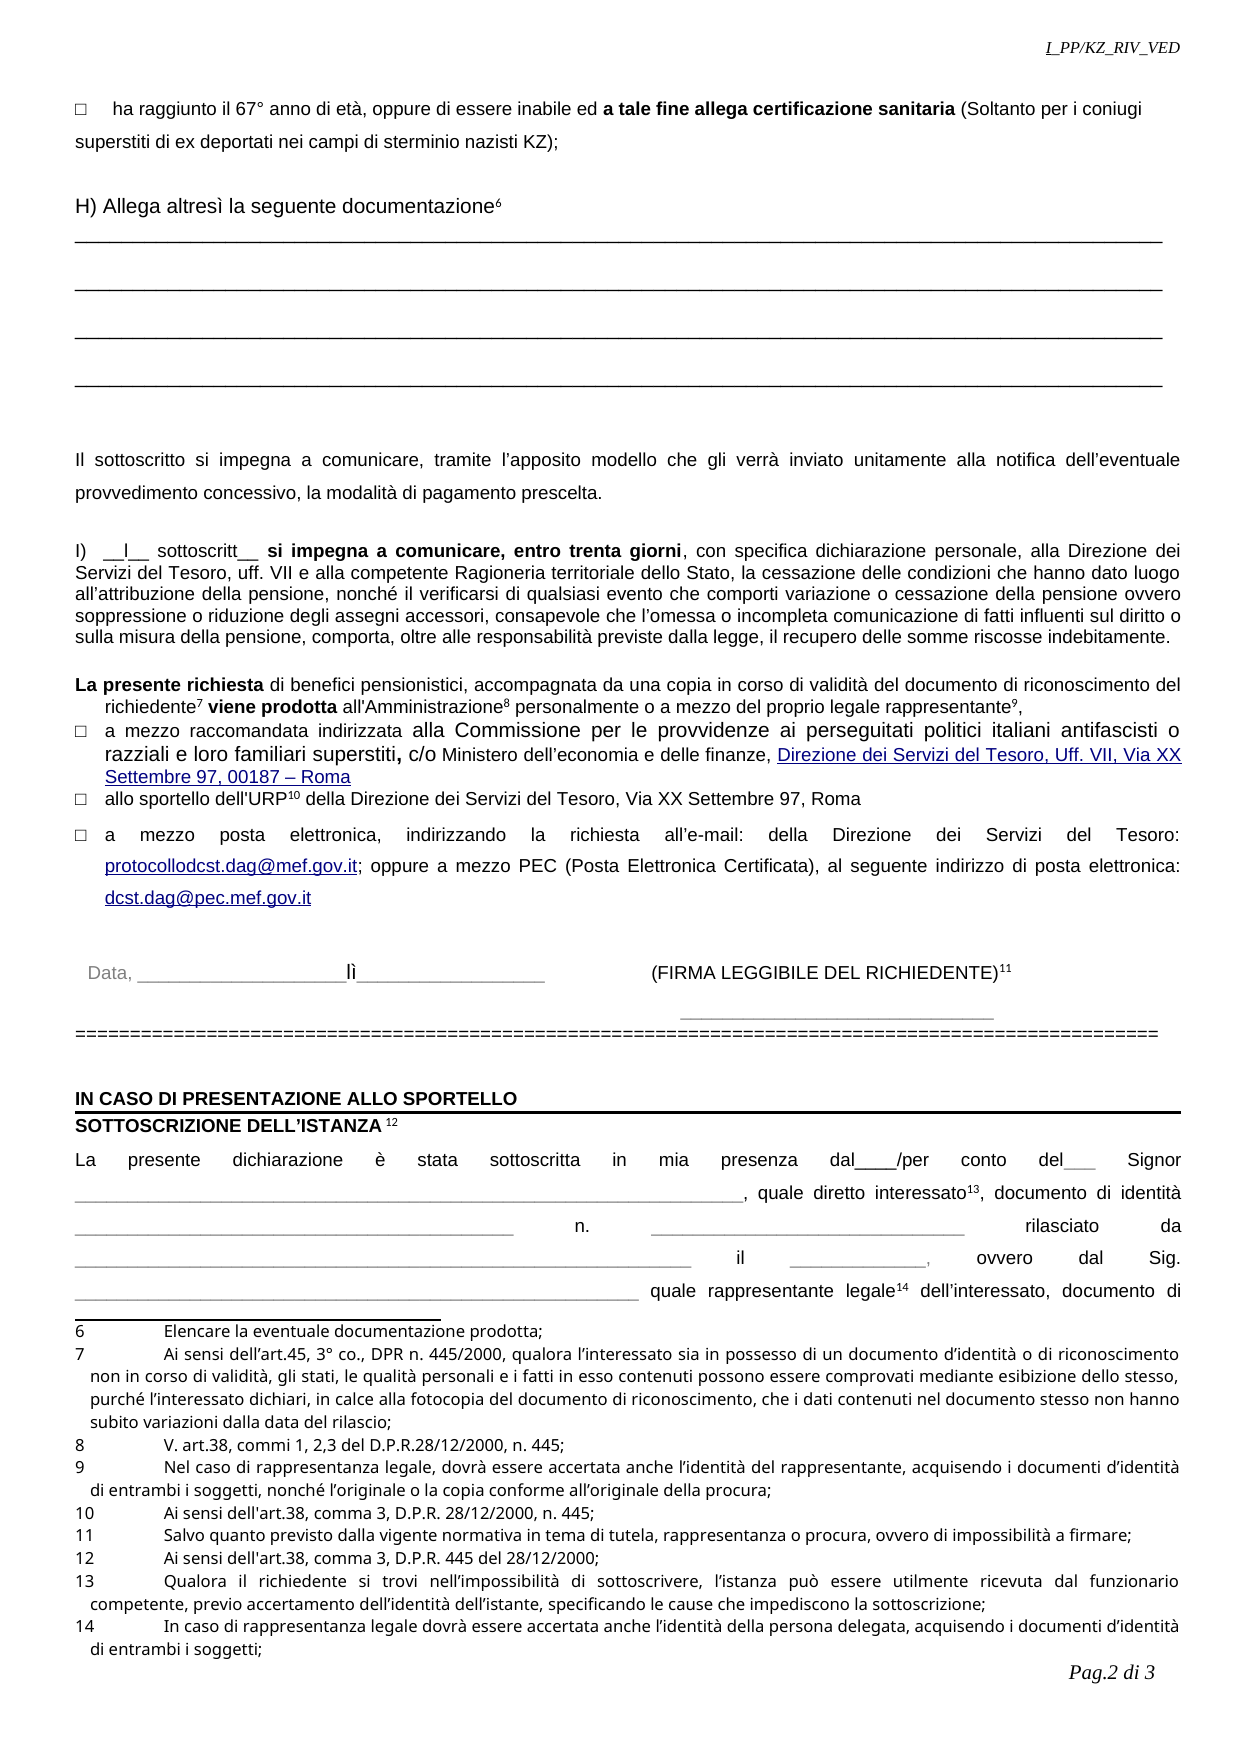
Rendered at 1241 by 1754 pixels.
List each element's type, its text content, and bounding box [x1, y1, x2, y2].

text ______________________________________________________________________________________________ [75, 316, 1181, 340]
text □ a mezzo raccomandata indirizzata alla Commissione per le provvidenze ai perseguitati politici italiani antifascisti o razziali e loro familiari superstiti, c/o Ministero dell’economia e delle finanze, Direzione dei Servizi del Tesoro, Uff. VII, Via XX Settembre 97, 00187 – Roma [75, 718, 1181, 787]
text H) Allega altresì la seguente documentazione [75, 189, 1181, 220]
text Data, ____________________lì__________________ (FIRMA LEGGIBILE DEL RICHIEDENTE) [87, 954, 1181, 985]
text Ai sensi dell’art.45, 3° co., DPR n. 445/2000, qualora l’interessato sia in possesso di un documento d’identità o di riconoscimento non in corso di validità, gli stati, le qualità personali e i fatti in esso contenuti possono essere comprovati mediante esibizione dello stesso, purché l’interessato dichiari, in calce alla fotocopia del documento di riconoscimento, che i dati contenuti nel documento stesso non hanno subito variazioni dalla data del rilascio; [75, 1342, 1181, 1433]
text I) __l__ sottoscritt__ si impegna a comunicare, entro trenta giorni, con specifica dichiarazione personale, alla Direzione dei Servizi del Tesoro, uff. VII e alla competente Ragioneria territoriale dello Stato, la cessazione delle condizioni che hanno dato luogo all’attribuzione della pensione, nonché il verificarsi di qualsiasi evento che comporti variazione o cessazione della pensione ovvero soppressione o riduzione degli assegni accessori, consapevole che l’omessa o incompleta comunicazione di fatti influenti sul diritto o sulla misura della pensione, comporta, oltre alle responsabilità previste dalla legge, il recupero delle somme riscosse indebitamente. [75, 540, 1181, 648]
text ______________________________________________________________________________________________ [75, 364, 1181, 388]
text Ai sensi dell'art.38, comma 3, D.P.R. 445 del 28/12/2000; [75, 1547, 1181, 1569]
text □ a mezzo posta elettronica, indirizzando la richiesta all’e-mail: della Direzione dei Servizi del Tesoro: protocollodcst.dag@mef.gov.it; oppure a mezzo PEC (Posta Elettronica Certificata), al seguente indirizzo di posta elettronica: dcst.dag@pec.mef.gov.it [75, 817, 1181, 910]
text ______________________________ [87, 992, 1181, 1023]
text □ ha raggiunto il 67° anno di età, oppure di essere inabile ed a tale fine allega certificazione sanitaria (Soltanto per i coniugi superstiti di ex deportati nei campi di sterminio nazisti KZ); [75, 89, 1181, 155]
text □ allo sportello dell'URP della Direzione dei Servizi del Tesoro, Via XX Settembre 97, Roma [75, 787, 1181, 810]
text Qualora il richiedente si trovi nell’impossibilità di sottoscrivere, l’istanza può essere utilmente ricevuta dal funzionario competente, previo accertamento dell’identità dell’istante, specificando le cause che impediscono la sottoscrizione; [75, 1569, 1181, 1615]
text SOTTOSCRIZIONE DELL’ISTANZA [75, 1114, 1181, 1137]
text Il sottoscritto si impegna a comunicare, tramite l’apposito modello che gli verrà inviato unitamente alla notifica dell’eventuale provvedimento concessivo, la modalità di pagamento prescelta. [75, 439, 1181, 506]
text La presente dichiarazione è stata sottoscritta in mia presenza dal____/per conto del___ Signor ________________________________________________________________, quale diretto interessato, documento di identità __________________________________________ n. ______________________________ rilasciato da ___________________________________________________________ il _____________, ovvero dal Sig. ______________________________________________________ quale rappresentante legale dell’interessato, documento di [75, 1149, 1181, 1302]
text ______________________________________________________________________________________________ [75, 268, 1181, 292]
text ______________________________________________________________________________________________ [75, 220, 1181, 244]
text Ai sensi dell'art.38, comma 3, D.P.R. 28/12/2000, n. 445; [75, 1501, 1181, 1524]
text =================================================================================================== [75, 1023, 1181, 1044]
text V. art.38, commi 1, 2,3 del D.P.R.28/12/2000, n. 445; [75, 1433, 1181, 1456]
text Nel caso di rappresentanza legale, dovrà essere accertata anche l’identità del rappresentante, acquisendo i documenti d’identità di entrambi i soggetti, nonché l’originale o la copia conforme all’originale della procura; [75, 1456, 1181, 1501]
text In caso di rappresentanza legale dovrà essere accertata anche l’identità della persona delegata, acquisendo i documenti d’identità di entrambi i soggetti; [75, 1615, 1181, 1660]
text Salvo quanto previsto dalla vigente normativa in tema di tutela, rappresentanza o procura, ovvero di impossibilità a firmare; [75, 1524, 1181, 1547]
text La presente richiesta di benefici pensionistici, accompagnata da una copia in corso di validità del documento di riconoscimento del richiedente viene prodotta all'Amministrazione personalmente o a mezzo del proprio legale rappresentante, [75, 673, 1181, 718]
text Elencare la eventuale documentazione prodotta; [75, 1320, 1181, 1342]
text IN CASO DI PRESENTAZIONE ALLO SPORTELLO [75, 1087, 1181, 1111]
